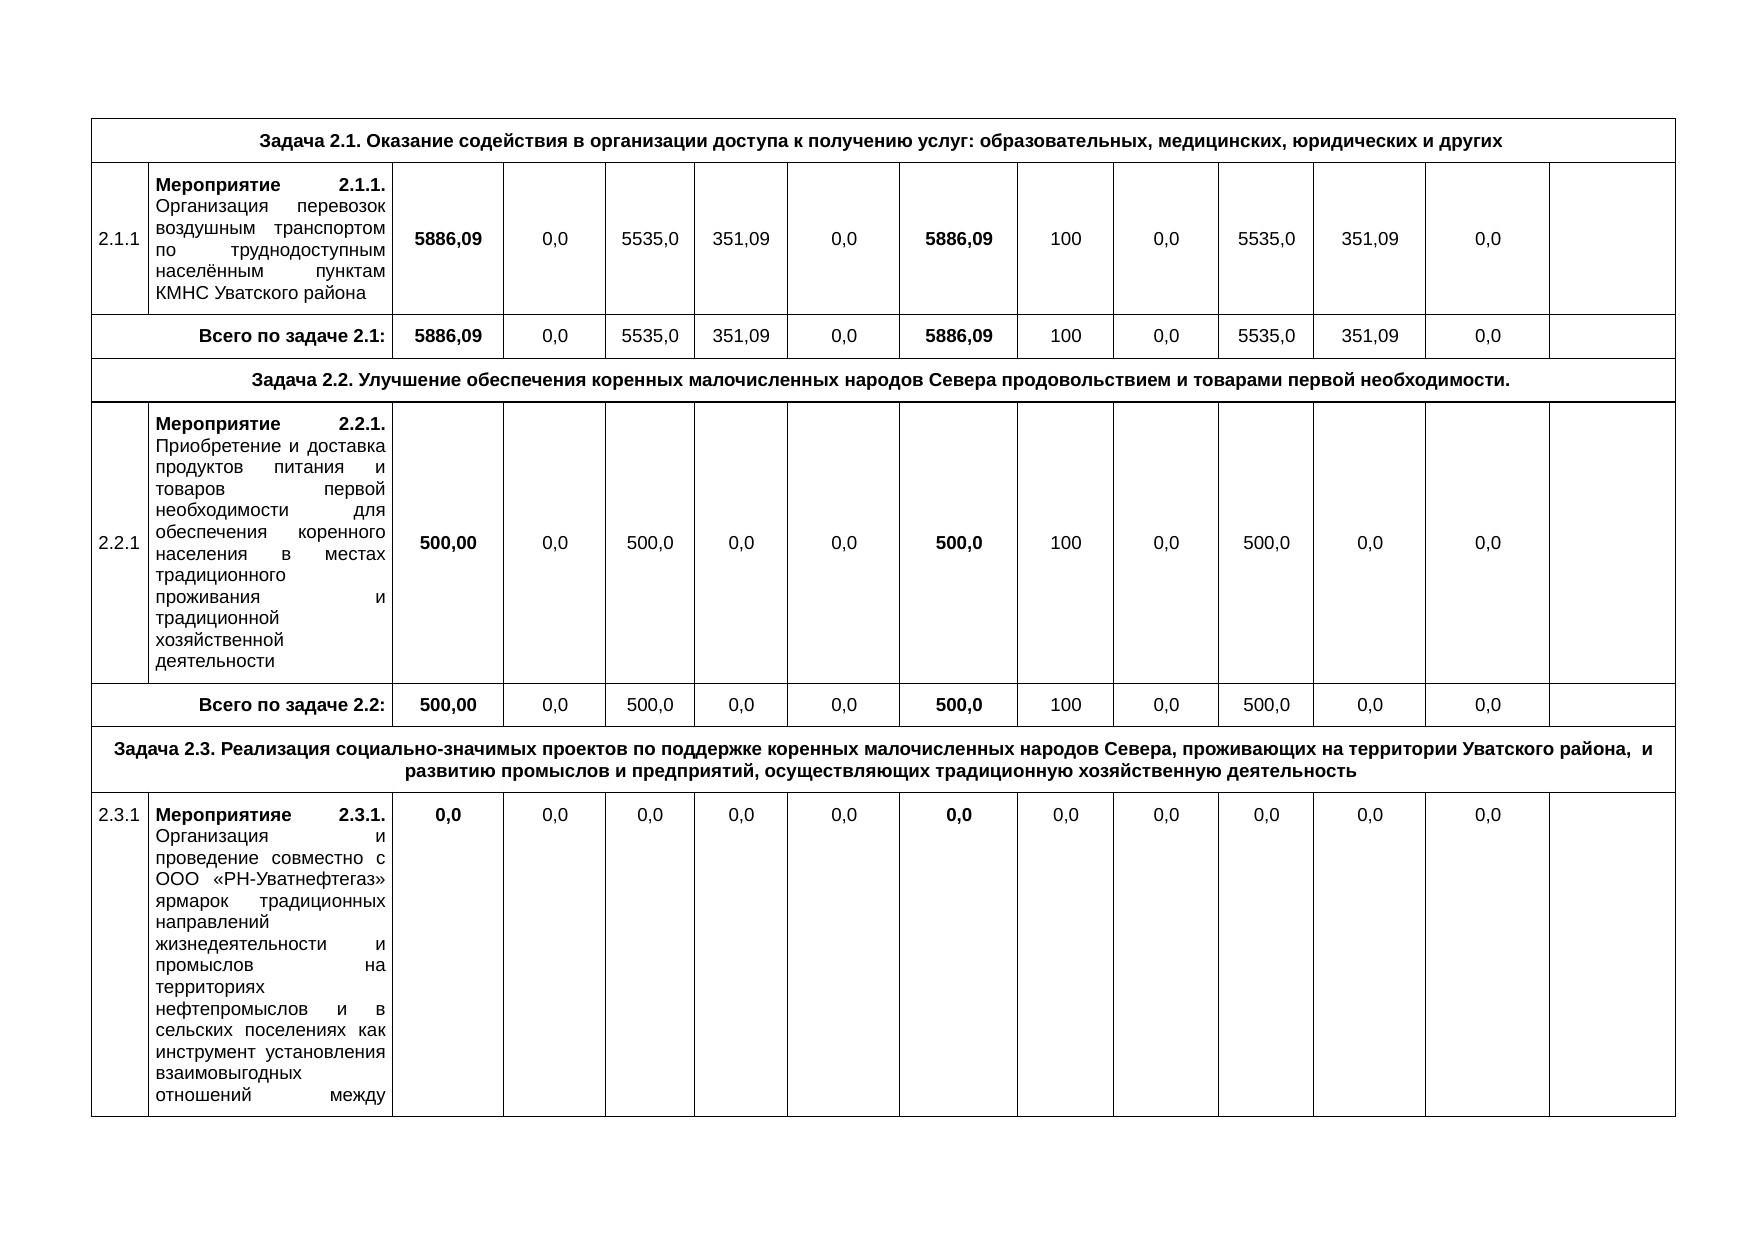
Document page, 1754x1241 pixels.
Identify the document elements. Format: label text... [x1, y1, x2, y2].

table_cell [1550, 684, 1675, 726]
table_cell 0,0 [695, 684, 787, 726]
table_cell 0,0 [1426, 163, 1549, 314]
table_cell 0,0 [1426, 793, 1549, 1116]
table_cell 351,09 [1314, 163, 1425, 314]
table_cell 0,0 [606, 793, 694, 1116]
table_cell 0,0 [393, 793, 503, 1116]
table_cell 0,0 [504, 684, 605, 726]
table_cell 5535,0 [606, 163, 694, 314]
table_cell 0,0 [1426, 403, 1549, 682]
table_cell 0,0 [504, 793, 605, 1116]
table_cell 0,0 [1426, 315, 1549, 357]
table_cell 0,0 [1114, 163, 1218, 314]
table_cell Всего по задаче 2.1: [92, 315, 392, 357]
table_cell 5535,0 [1219, 163, 1313, 314]
table_cell 0,0 [695, 403, 787, 682]
table_cell 500,00 [393, 403, 503, 682]
table_cell 500,0 [900, 403, 1017, 682]
table_cell 0,0 [1114, 684, 1218, 726]
table_cell 0,0 [1314, 403, 1425, 682]
table_cell [1550, 163, 1675, 314]
table_cell [1550, 793, 1675, 1116]
table_cell 351,09 [695, 315, 787, 357]
table_cell [1550, 315, 1675, 357]
table_cell 5886,09 [900, 315, 1017, 357]
table_cell 5535,0 [1219, 315, 1313, 357]
table_cell 0,0 [788, 793, 899, 1116]
table_cell 500,0 [900, 684, 1017, 726]
table_cell 0,0 [788, 315, 899, 357]
table_cell 500,0 [606, 403, 694, 682]
table_cell 0,0 [1314, 684, 1425, 726]
table_cell Мероприятие 2.2.1. Приобретение и доставка продуктов питания и товаров первой необходимости для обеспечения коренного населения в местах традиционного проживания и традиционной хозяйственной деятельности [149, 403, 392, 682]
table_cell 5886,09 [900, 163, 1017, 314]
table_cell 2.1.1 [92, 163, 148, 314]
table_cell 0,0 [1426, 684, 1549, 726]
table_cell 0,0 [788, 163, 899, 314]
table_cell 0,0 [1219, 793, 1313, 1116]
table_cell Мероприятияе 2.3.1. Организация и проведение совместно с ООО «РН-Уватнефтегаз» ярмарок традиционных направлений жизнедеятельности и промыслов на территориях нефтепромыслов и в сельских поселениях как инструмент установления взаимовыгодных отношений между [149, 793, 392, 1116]
table_cell 500,00 [393, 684, 503, 726]
table_cell 5886,09 [393, 163, 503, 314]
table_cell 500,0 [1219, 403, 1313, 682]
table_cell Задача 2.2. Улучшение обеспечения коренных малочисленных народов Севера продовольствием и товарами первой необходимости. [92, 359, 1675, 401]
table_cell 100 [1018, 315, 1113, 357]
table_cell 0,0 [1114, 793, 1218, 1116]
table_cell [1550, 403, 1675, 682]
table_cell 0,0 [1314, 793, 1425, 1116]
table_cell Задача 2.3. Реализация социально-значимых проектов по поддержке коренных малочисленных народов Севера, проживающих на территории Уватского района, и развитию промыслов и предприятий, осуществляющих традиционную хозяйственную деятельность [92, 727, 1675, 792]
table_cell 0,0 [504, 315, 605, 357]
table_cell 0,0 [788, 684, 899, 726]
table_cell 351,09 [1314, 315, 1425, 357]
table_cell 5886,09 [393, 315, 503, 357]
table_cell 2.3.1 [92, 793, 148, 1116]
table_cell 500,0 [606, 684, 694, 726]
table_cell 0,0 [900, 793, 1017, 1116]
table_cell 0,0 [788, 403, 899, 682]
table_cell 2.2.1 [92, 403, 148, 682]
table_cell 0,0 [1114, 403, 1218, 682]
table_cell Задача 2.1. Оказание содействия в организации доступа к получению услуг: образовательных, медицинских, юридических и других [92, 119, 1675, 162]
table_cell 0,0 [1018, 793, 1113, 1116]
table_cell Всего по задаче 2.2: [92, 684, 392, 726]
table_cell 351,09 [695, 163, 787, 314]
table_cell 500,0 [1219, 684, 1313, 726]
table_cell 0,0 [504, 163, 605, 314]
table_cell 5535,0 [606, 315, 694, 357]
table_cell 0,0 [504, 403, 605, 682]
table_cell 0,0 [695, 793, 787, 1116]
table_cell 100 [1018, 684, 1113, 726]
table_cell 0,0 [1114, 315, 1218, 357]
table_cell 100 [1018, 163, 1113, 314]
table_cell 100 [1018, 403, 1113, 682]
table_cell Мероприятие 2.1.1. Организация перевозок воздушным транспортом по труднодоступным населённым пунктам КМНС Уватского района [149, 163, 392, 314]
